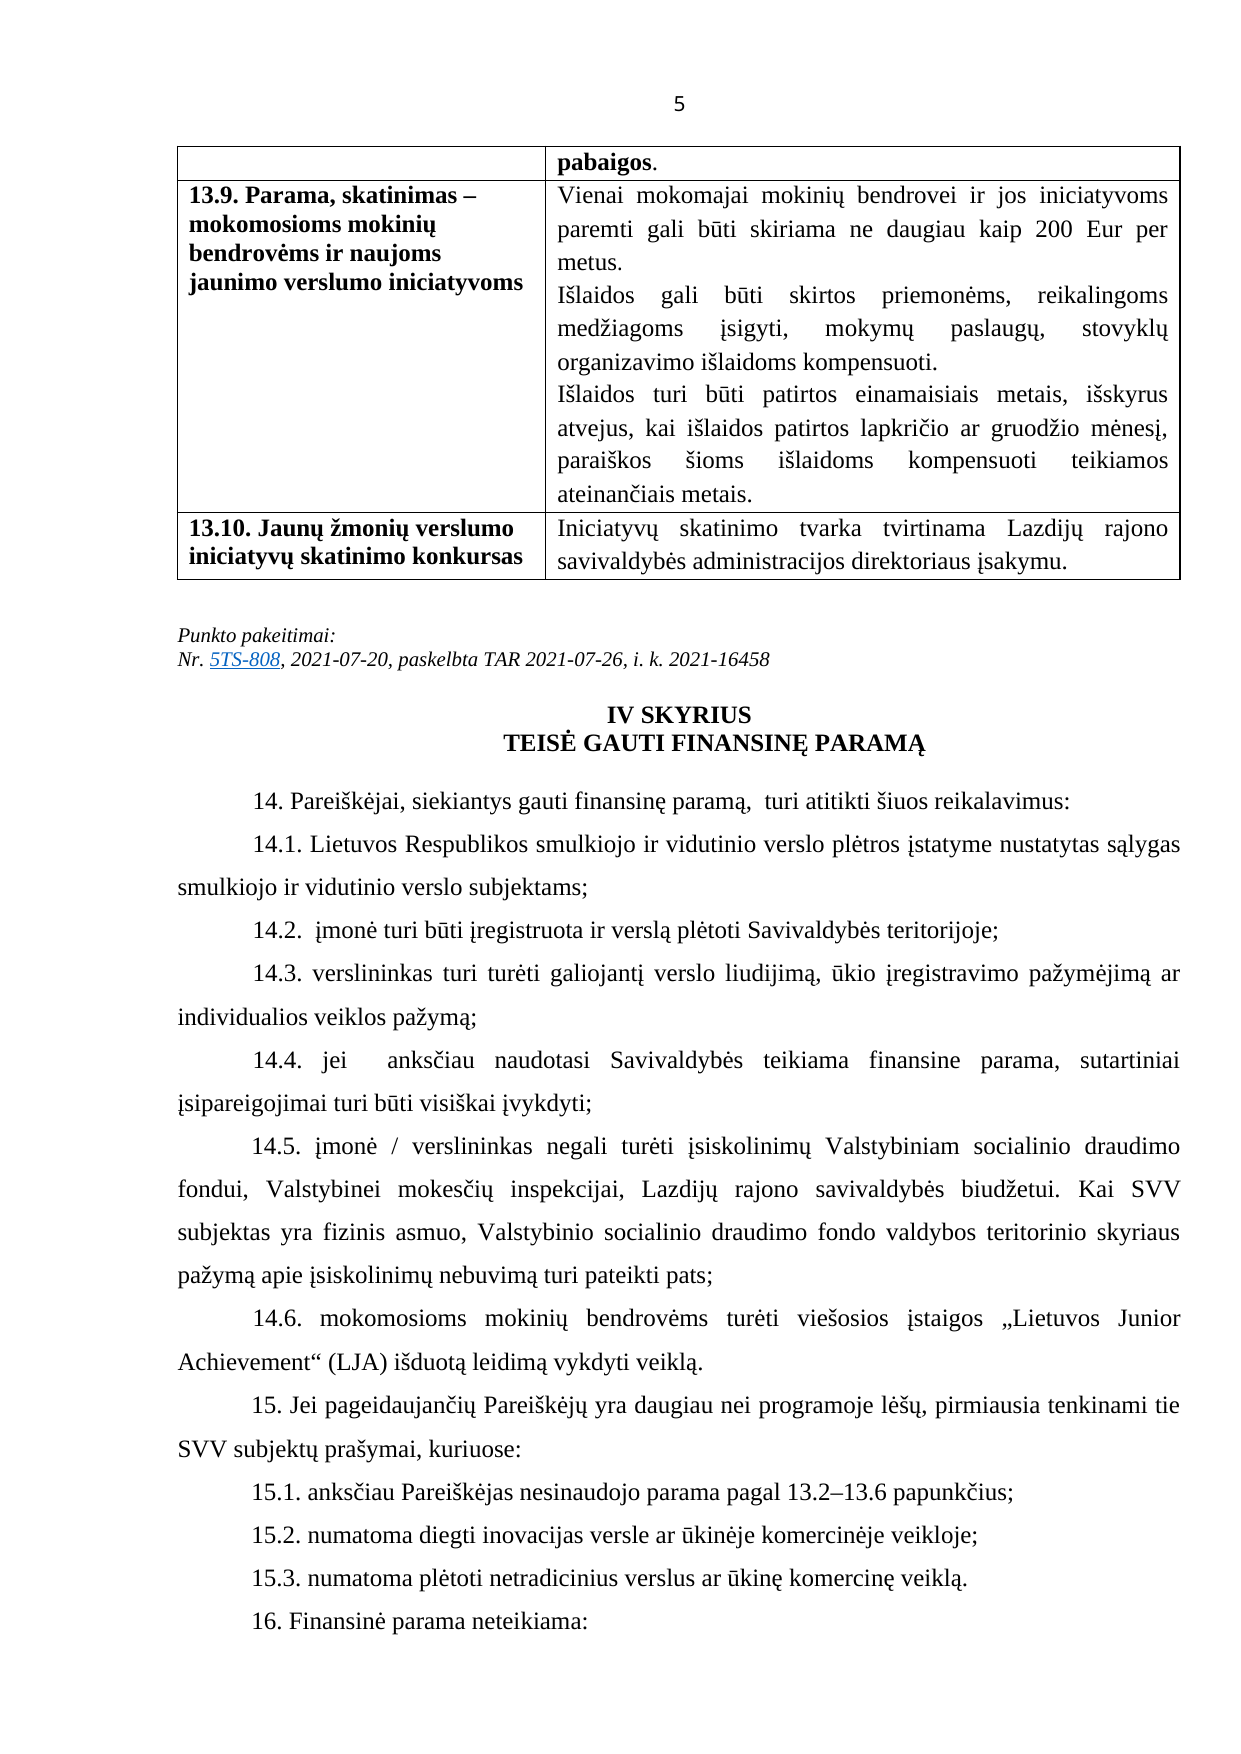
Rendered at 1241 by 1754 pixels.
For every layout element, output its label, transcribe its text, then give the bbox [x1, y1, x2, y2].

text 15.1. anksčiau Pareiškėjas nesinaudojo parama pagal 13.2–13.6 papunkčius; [177, 1477, 1181, 1506]
table_cell 13.10. Jaunų žmonių verslumo iniciatyvų skatinimo konkursas [178, 513, 545, 579]
text Nr. 5TS-808, 2021-07-20, paskelbta TAR 2021-07-26, i. k. 2021-16458 [177, 647, 1181, 671]
text 14.5. įmonė / verslininkas negali turėti įsiskolinimų Valstybiniam socialinio draudimo fondui, Valstybinei mokesčių inspekcijai, Lazdijų rajono savivaldybės biudžetui. Kai SVV subjektas yra fizinis asmuo, Valstybinio socialinio draudimo fondo valdybos teritorinio skyriaus pažymą apie įsiskolinimų nebuvimą turi pateikti pats; [177, 1131, 1181, 1289]
table_cell [178, 147, 545, 179]
text 14. Pareiškėjai, siekiantys gauti finansinę paramą, turi atitikti šiuos reikalavimus: [177, 786, 1181, 815]
text 15.2. numatoma diegti inovacijas versle ar ūkinėje komercinėje veikloje; [177, 1520, 1181, 1549]
text 14.3. verslininkas turi turėti galiojantį verslo liudijimą, ūkio įregistravimo pažymėjimą ar individualios veiklos pažymą; [177, 958, 1181, 1030]
text Punkto pakeitimai: [177, 623, 1181, 647]
table_cell Vienai mokomajai mokinių bendrovei ir jos iniciatyvoms paremti gali būti skiriama ne daugiau kaip 200 Eur per metus. Išlaidos gali būti skirtos priemonėms, reikalingoms medžiagoms įsigyti, mokymų paslaugų, stovyklų organizavimo išlaidoms kompensuoti. Išlaidos turi būti patirtos einamaisiais metais, išskyrus atvejus, kai išlaidos patirtos lapkričio ar gruodžio mėnesį, paraiškos šioms išlaidoms kompensuoti teikiamos ateinančiais metais. [546, 181, 1179, 512]
table_cell 13.9. Parama, skatinimas – mokomosioms mokinių bendrovėms ir naujoms jaunimo verslumo iniciatyvoms [178, 181, 545, 512]
text IV SKYRIUS [177, 700, 1181, 728]
text 14.1. Lietuvos Respublikos smulkiojo ir vidutinio verslo plėtros įstatyme nustatytas sąlygas smulkiojo ir vidutinio verslo subjektams; [177, 829, 1181, 901]
text 14.6. mokomosioms mokinių bendrovėms turėti viešosios įstaigos „Lietuvos Junior Achievement“ (LJA) išduotą leidimą vykdyti veiklą. [177, 1303, 1181, 1376]
text 14.4. jei anksčiau naudotasi Savivaldybės teikiama finansine parama, sutartiniai įsipareigojimai turi būti visiškai įvykdyti; [177, 1045, 1181, 1117]
text 16. Finansinė parama neteikiama: [177, 1606, 1181, 1635]
text 15. Jei pageidaujančių Pareiškėjų yra daugiau nei programoje lėšų, pirmiausia tenkinami tie SVV subjektų prašymai, kuriuose: [177, 1391, 1181, 1462]
table_cell pabaigos. [546, 147, 1179, 179]
text 15.3. numatoma plėtoti netradicinius verslus ar ūkinę komercinę veiklą. [177, 1563, 1181, 1592]
table_cell Iniciatyvų skatinimo tvarka tvirtinama Lazdijų rajono savivaldybės administracijos direktoriaus įsakymu. [546, 513, 1179, 579]
text TEISĖ GAUTI FINANSINĘ PARAMĄ [177, 728, 1181, 757]
text 14.2. įmonė turi būti įregistruota ir verslą plėtoti Savivaldybės teritorijoje; [177, 915, 1181, 944]
